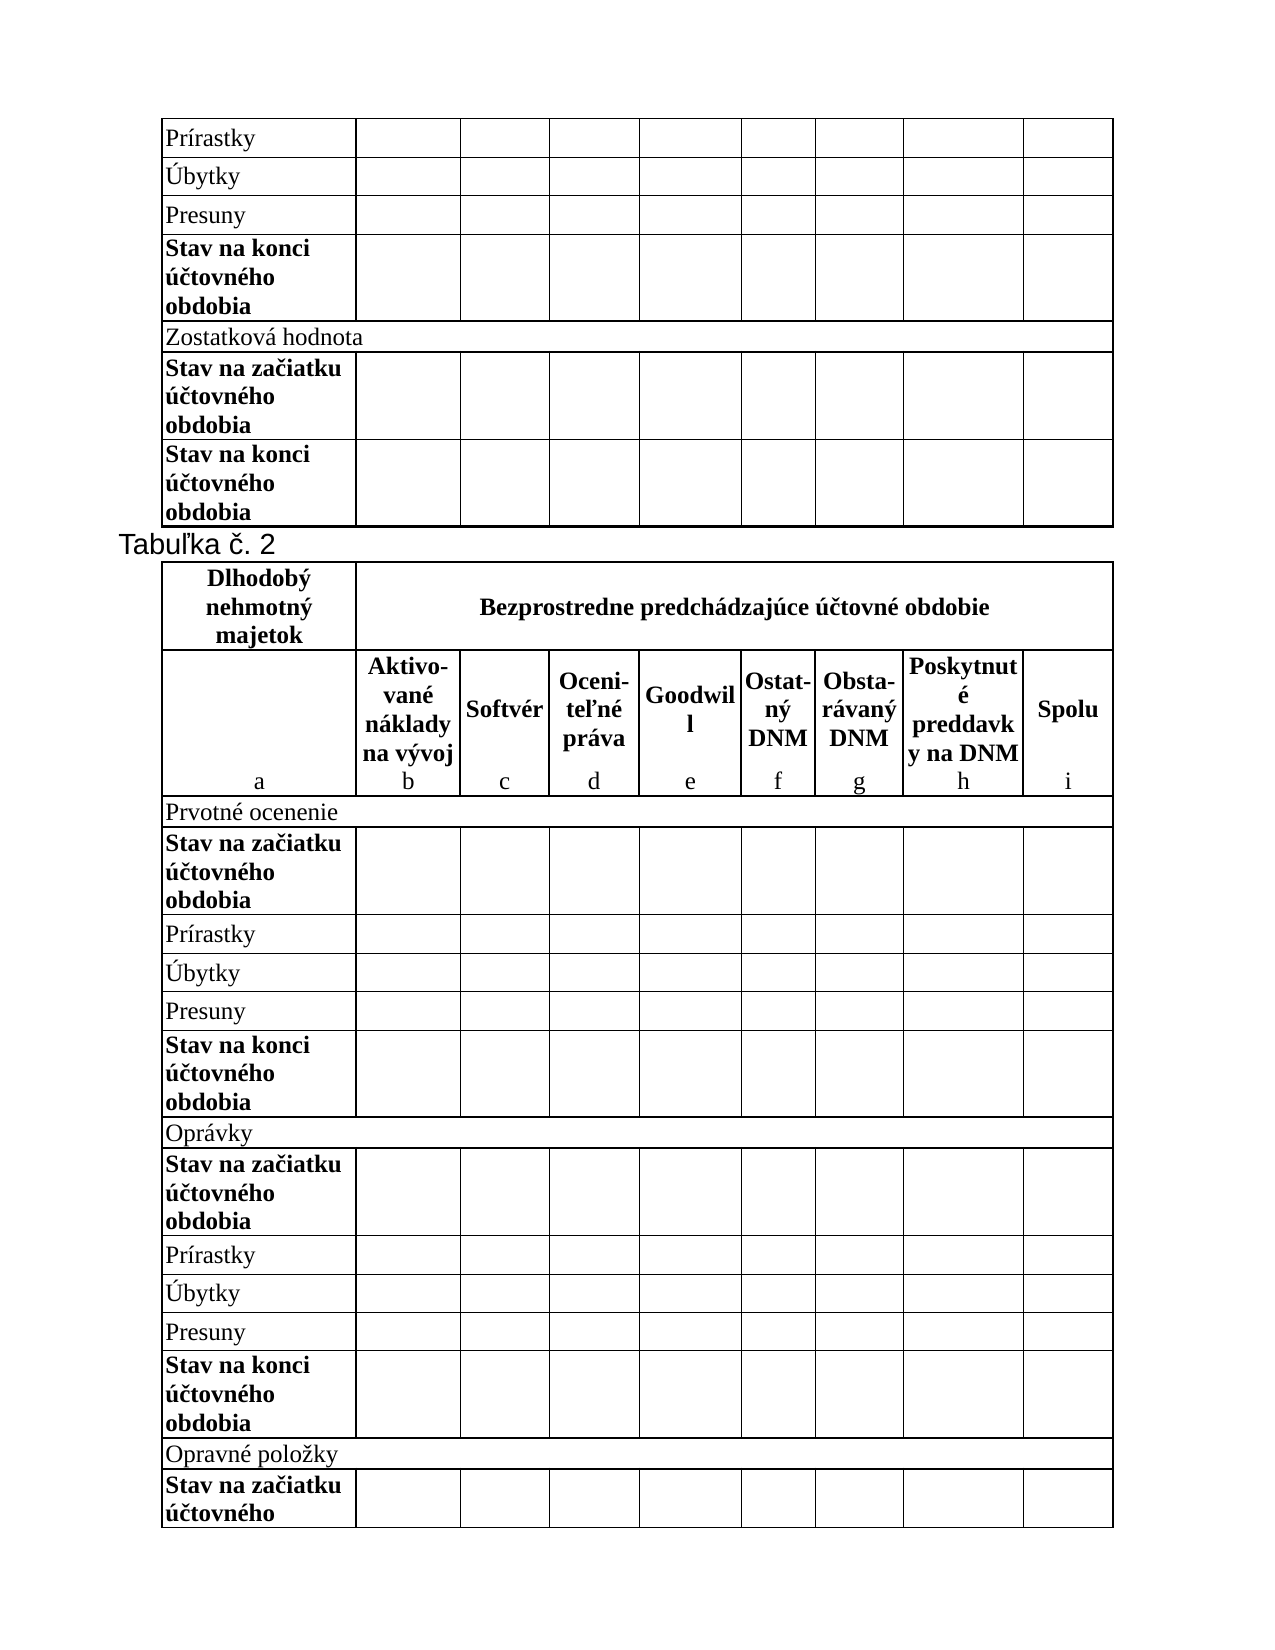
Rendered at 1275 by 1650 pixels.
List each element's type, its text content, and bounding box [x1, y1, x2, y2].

table_cell [550, 992, 639, 1029]
table_cell [640, 1031, 741, 1116]
table_cell [357, 828, 460, 914]
table_cell Prírastky [163, 1236, 355, 1273]
table_cell [550, 353, 639, 439]
table_cell [357, 1031, 460, 1116]
table_cell [742, 1313, 815, 1350]
table_cell [640, 119, 741, 157]
table_cell [1024, 915, 1112, 953]
table_cell [640, 992, 741, 1029]
table_cell [816, 1031, 903, 1116]
table_cell [550, 915, 639, 953]
table_cell [816, 119, 903, 157]
table_cell [550, 1275, 639, 1312]
table_cell [461, 196, 549, 233]
table_cell [904, 1313, 1023, 1350]
table_header Dlhodobý nehmotný majetok [163, 563, 355, 649]
table_cell Prvotné ocenenie [163, 797, 1112, 826]
table_cell [816, 1470, 903, 1527]
table_cell Oprávky [163, 1118, 1112, 1147]
table_cell [550, 235, 639, 320]
table_cell [550, 1313, 639, 1350]
table_cell [1024, 235, 1112, 320]
table_cell [904, 1275, 1023, 1312]
table_cell [1024, 828, 1112, 914]
table_cell [357, 992, 460, 1029]
table_cell [550, 954, 639, 991]
table_cell Ostat-ný DNM [742, 651, 814, 766]
table_cell [816, 1236, 903, 1273]
table_cell [1024, 1275, 1112, 1312]
table_cell Opravné položky [163, 1439, 1112, 1468]
table_cell e [640, 766, 740, 795]
table_cell [640, 1236, 741, 1273]
table_cell [357, 954, 460, 991]
table_cell [904, 1236, 1023, 1273]
table_cell [742, 992, 815, 1029]
table_cell [1024, 353, 1112, 439]
table_cell [357, 1351, 460, 1437]
table_cell [904, 1031, 1023, 1116]
table_cell [742, 828, 815, 914]
table_cell [461, 235, 549, 320]
table_cell [357, 235, 460, 320]
table_cell [816, 1149, 903, 1235]
table_cell [357, 1470, 460, 1527]
table_cell [461, 119, 549, 157]
table_cell [742, 1236, 815, 1273]
table_cell [461, 992, 549, 1029]
table_cell [640, 1351, 741, 1437]
table_cell [742, 1031, 815, 1116]
table_cell [904, 235, 1023, 320]
table_cell [742, 1351, 815, 1437]
table_cell Stav na začiatku účtovného obdobia [163, 353, 355, 439]
table_cell [742, 1149, 815, 1235]
table_cell Stav na začiatku účtovného [163, 1470, 355, 1527]
table_cell [742, 915, 815, 953]
table_cell [1024, 1313, 1112, 1350]
table_cell h [904, 766, 1022, 795]
table_cell [461, 1351, 549, 1437]
table_cell [816, 1351, 903, 1437]
table_cell [742, 119, 815, 157]
table_cell [816, 992, 903, 1029]
table_cell Úbytky [163, 954, 355, 991]
table_cell [461, 440, 549, 525]
table_cell [640, 954, 741, 991]
table_cell [357, 196, 460, 233]
table_cell [904, 992, 1023, 1029]
table_cell [357, 158, 460, 195]
table_cell [1024, 440, 1112, 525]
table_cell [640, 353, 741, 439]
table_cell [461, 1031, 549, 1116]
table_cell [1024, 119, 1112, 157]
table_cell [550, 1351, 639, 1437]
table_cell d [550, 766, 638, 795]
table_cell Presuny [163, 992, 355, 1029]
table_cell [357, 1313, 460, 1350]
table_cell [461, 1470, 549, 1527]
table_cell [1024, 954, 1112, 991]
table_cell [550, 440, 639, 525]
table_cell [461, 828, 549, 914]
table_cell [461, 1275, 549, 1312]
table_cell [640, 828, 741, 914]
table_cell Obsta- rávaný DNM [816, 651, 902, 766]
table_cell [904, 440, 1023, 525]
table_cell [357, 1149, 460, 1235]
table_cell [904, 1351, 1023, 1437]
table_cell [742, 235, 815, 320]
table_cell [550, 1470, 639, 1527]
table_cell [904, 828, 1023, 914]
table_cell Stav na konci účtovného obdobia [163, 1031, 355, 1116]
table_cell [357, 440, 460, 525]
table_cell [640, 196, 741, 233]
table_cell [816, 915, 903, 953]
table_cell [904, 196, 1023, 233]
table_cell [904, 954, 1023, 991]
table_cell [461, 1236, 549, 1273]
table_cell a [163, 766, 355, 795]
table_cell [357, 1236, 460, 1273]
table_cell Aktivo-vané náklady na vývoj [357, 651, 459, 766]
table_cell [550, 1236, 639, 1273]
table_cell [163, 651, 355, 766]
table_cell [816, 954, 903, 991]
table_cell [461, 353, 549, 439]
table_cell [816, 828, 903, 914]
table_cell Presuny [163, 196, 355, 233]
table_cell [357, 353, 460, 439]
table_cell [816, 196, 903, 233]
table_cell [1024, 158, 1112, 195]
table_cell [742, 954, 815, 991]
table_cell [742, 1470, 815, 1527]
table_cell Stav na začiatku účtovného obdobia [163, 1149, 355, 1235]
table_cell Prírastky [163, 915, 355, 953]
table_cell [640, 1275, 741, 1312]
table_cell [816, 1275, 903, 1312]
table_cell Poskytnuté preddavky na DNM [904, 651, 1022, 766]
table_cell [640, 440, 741, 525]
table_cell [461, 1313, 549, 1350]
table_cell [742, 1275, 815, 1312]
table_cell [1024, 1149, 1112, 1235]
table_cell Spolu [1024, 651, 1112, 766]
table_cell [640, 235, 741, 320]
table_cell [816, 158, 903, 195]
table_cell [357, 119, 460, 157]
table_cell [550, 119, 639, 157]
table_cell Stav na začiatku účtovného obdobia [163, 828, 355, 914]
table_cell Prírastky [163, 119, 355, 157]
table_cell [1024, 1031, 1112, 1116]
table_cell [904, 1149, 1023, 1235]
table_cell [742, 440, 815, 525]
table_cell [1024, 196, 1112, 233]
table_cell [742, 353, 815, 439]
table_cell Úbytky [163, 158, 355, 195]
table_cell [357, 915, 460, 953]
table_cell [816, 353, 903, 439]
table_cell [904, 158, 1023, 195]
table_cell [1024, 1470, 1112, 1527]
table_cell [904, 1470, 1023, 1527]
table_header Bezprostredne predchádzajúce účtovné obdobie [357, 563, 1112, 649]
table_cell [357, 1275, 460, 1312]
table_cell [816, 235, 903, 320]
table_cell Presuny [163, 1313, 355, 1350]
table_cell Zostatková hodnota [163, 322, 1112, 351]
table_cell b [357, 766, 459, 795]
table_cell Stav na konci účtovného obdobia [163, 1351, 355, 1437]
table_cell Softvér [461, 651, 548, 766]
table_cell [640, 1149, 741, 1235]
table_cell [1024, 1236, 1112, 1273]
table_cell [640, 915, 741, 953]
table_cell [550, 1031, 639, 1116]
table_cell Oceni-teľné práva [550, 651, 638, 766]
table_cell f [742, 766, 814, 795]
table_cell g [816, 766, 902, 795]
table_cell Úbytky [163, 1275, 355, 1312]
table_cell [550, 828, 639, 914]
table_cell [461, 1149, 549, 1235]
table_cell [816, 1313, 903, 1350]
table_cell c [461, 766, 548, 795]
table_cell [640, 158, 741, 195]
table_cell [640, 1313, 741, 1350]
table_cell [904, 119, 1023, 157]
table_cell [550, 196, 639, 233]
table_cell [461, 954, 549, 991]
table_cell [1024, 1351, 1112, 1437]
table_cell [904, 353, 1023, 439]
table_cell [742, 158, 815, 195]
title Tabuľka č. 2 [118, 527, 1157, 561]
table_cell [1024, 992, 1112, 1029]
table_cell [904, 915, 1023, 953]
table_cell [742, 196, 815, 233]
table_cell [461, 915, 549, 953]
table_cell [461, 158, 549, 195]
table_cell [816, 440, 903, 525]
table_cell i [1024, 766, 1112, 795]
table_cell Goodwill [640, 651, 740, 766]
table_cell [550, 1149, 639, 1235]
table_cell Stav na konci účtovného obdobia [163, 235, 355, 320]
table_cell [550, 158, 639, 195]
table_cell Stav na konci účtovného obdobia [163, 440, 355, 525]
table_cell [640, 1470, 741, 1527]
